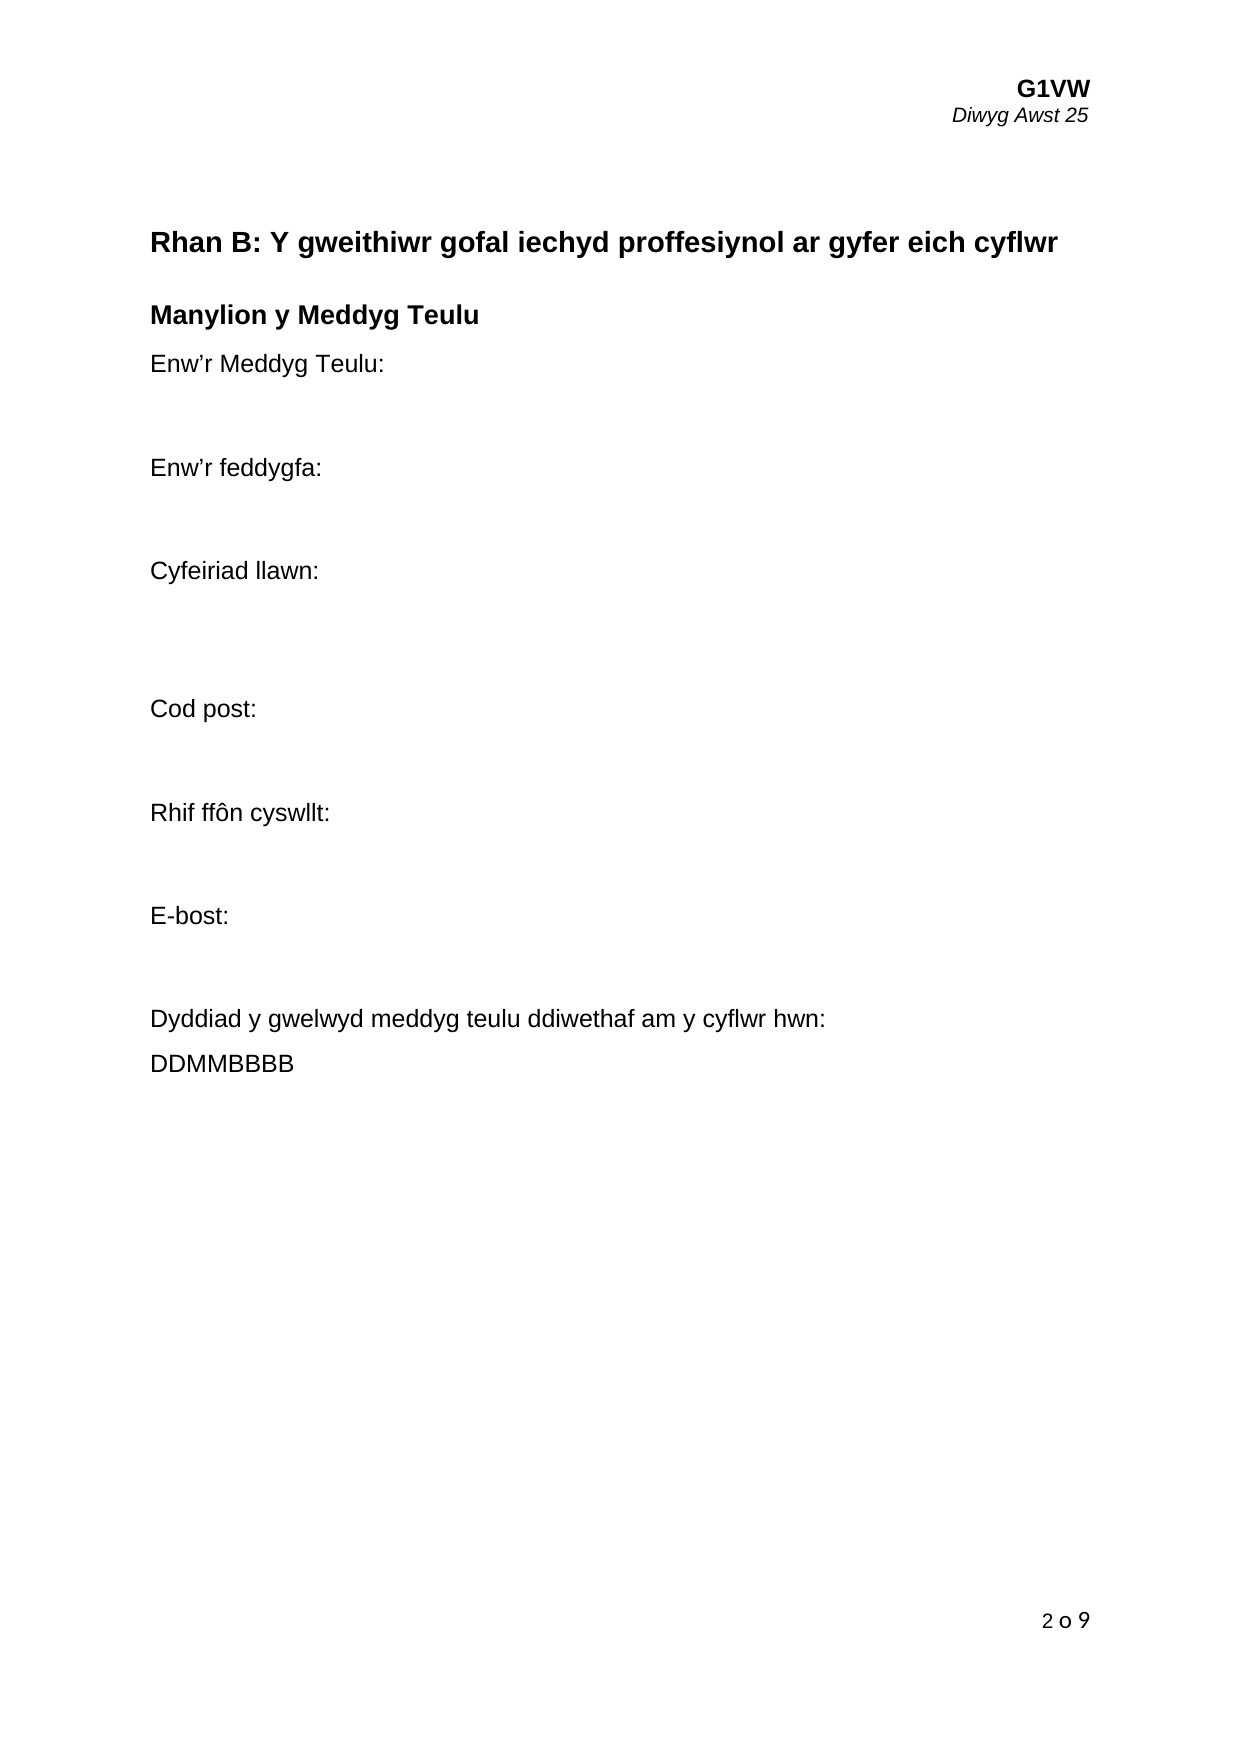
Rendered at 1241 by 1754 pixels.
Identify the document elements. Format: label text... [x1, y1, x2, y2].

text Cyfeiriad llawn: [150, 556, 1090, 585]
text Dyddiad y gwelwyd meddyg teulu ddiwethaf am y cyflwr hwn: [150, 1004, 1090, 1033]
text E-bost: [150, 901, 1090, 930]
text Manylion y Meddyg Teulu [150, 299, 1090, 331]
text Enw’r feddygfa: [150, 453, 1090, 482]
text Cod post: [150, 694, 1090, 723]
text Enw’r Meddyg Teulu: [150, 349, 1090, 378]
text DDMMBBBB [150, 1049, 1090, 1078]
text Rhan B: Y gweithiwr gofal iechyd proffesiynol ar gyfer eich cyflwr [150, 225, 1090, 258]
text Rhif ffôn cyswllt: [150, 798, 1090, 826]
